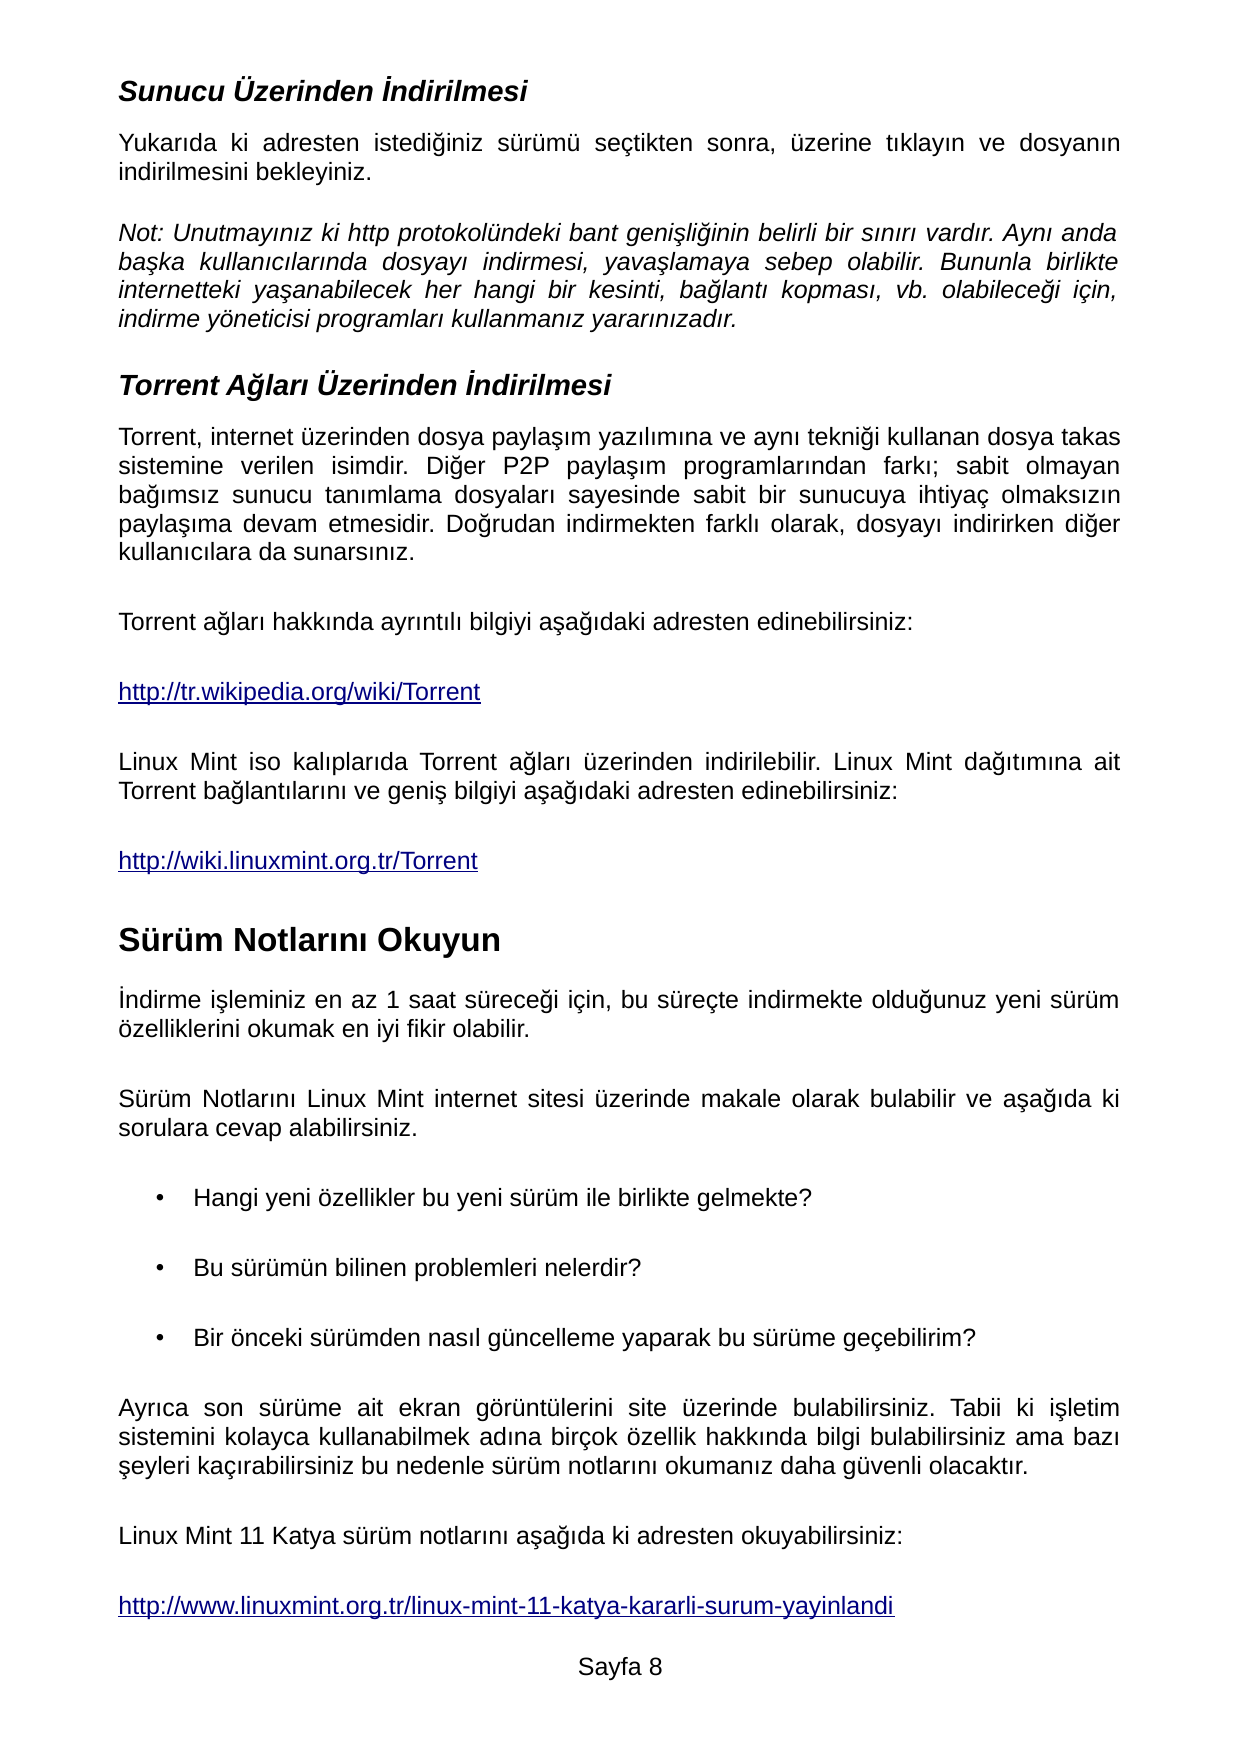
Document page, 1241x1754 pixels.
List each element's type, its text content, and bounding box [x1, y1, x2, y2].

subtitle Torrent Ağları Üzerinden İndirilmesi [118, 368, 1122, 402]
text Linux Mint iso kalıplarıda Torrent ağları üzerinden indirilebilir. Linux Mint dağıtımına ait Torrent bağlantılarını ve geniş bilgiyi aşağıdaki adresten edinebilirsiniz: [118, 747, 1122, 805]
subtitle Sürüm Notlarını Okuyun [118, 920, 1122, 959]
list Bir önceki sürümden nasıl güncelleme yaparak bu sürüme geçebilirim? [156, 1323, 1122, 1352]
text http://www.linuxmint.org.tr/linux-mint-11-katya-kararli-surum-yayinlandi [118, 1591, 1122, 1619]
text Torrent, internet üzerinden dosya paylaşım yazılımına ve aynı tekniği kullanan dosya takas sistemine verilen isimdir. Diğer P2P paylaşım programlarından farkı; sabit olmayan bağımsız sunucu tanımlama dosyaları sayesinde sabit bir sunucuya ihtiyaç olmaksızın paylaşıma devam etmesidir. Doğrudan indirmekten farklı olarak, dosyayı indirirken diğer kullanıcılara da sunarsınız. [118, 422, 1122, 566]
text http://wiki.linuxmint.org.tr/Torrent [118, 846, 1122, 875]
list Hangi yeni özellikler bu yeni sürüm ile birlikte gelmekte? [156, 1183, 1122, 1212]
text Sürüm Notlarını Linux Mint internet sitesi üzerinde makale olarak bulabilir ve aşağıda ki sorulara cevap alabilirsiniz. [118, 1084, 1122, 1142]
text Yukarıda ki adresten istediğiniz sürümü seçtikten sonra, üzerine tıklayın ve dosyanın indirilmesini bekleyiniz. [118, 128, 1122, 185]
list Bu sürümün bilinen problemleri nelerdir? [156, 1253, 1122, 1282]
text http://tr.wikipedia.org/wiki/Torrent [118, 677, 1122, 706]
text İndirme işleminiz en az 1 saat süreceği için, bu süreçte indirmekte olduğunuz yeni sürüm özelliklerini okumak en iyi fikir olabilir. [118, 985, 1122, 1043]
text Not: Unutmayınız ki http protokolündeki bant genişliğinin belirli bir sınırı vardır. Aynı anda başka kullanıcılarında dosyayı indirmesi, yavaşlamaya sebep olabilir. Bununla birlikte internetteki yaşanabilecek her hangi bir kesinti, bağlantı kopması, vb. olabileceği için, indirme yöneticisi programları kullanmanız yararınızadır. [118, 218, 1122, 333]
text Ayrıca son sürüme ait ekran görüntülerini site üzerinde bulabilirsiniz. Tabii ki işletim sistemini kolayca kullanabilmek adına birçok özellik hakkında bilgi bulabilirsiniz ama bazı şeyleri kaçırabilirsiniz bu nedenle sürüm notlarını okumanız daha güvenli olacaktır. [118, 1393, 1122, 1479]
text Torrent ağları hakkında ayrıntılı bilgiyi aşağıdaki adresten edinebilirsiniz: [118, 607, 1122, 636]
subtitle Sunucu Üzerinden İndirilmesi [118, 74, 1122, 107]
text Linux Mint 11 Katya sürüm notlarını aşağıda ki adresten okuyabilirsiniz: [118, 1521, 1122, 1549]
